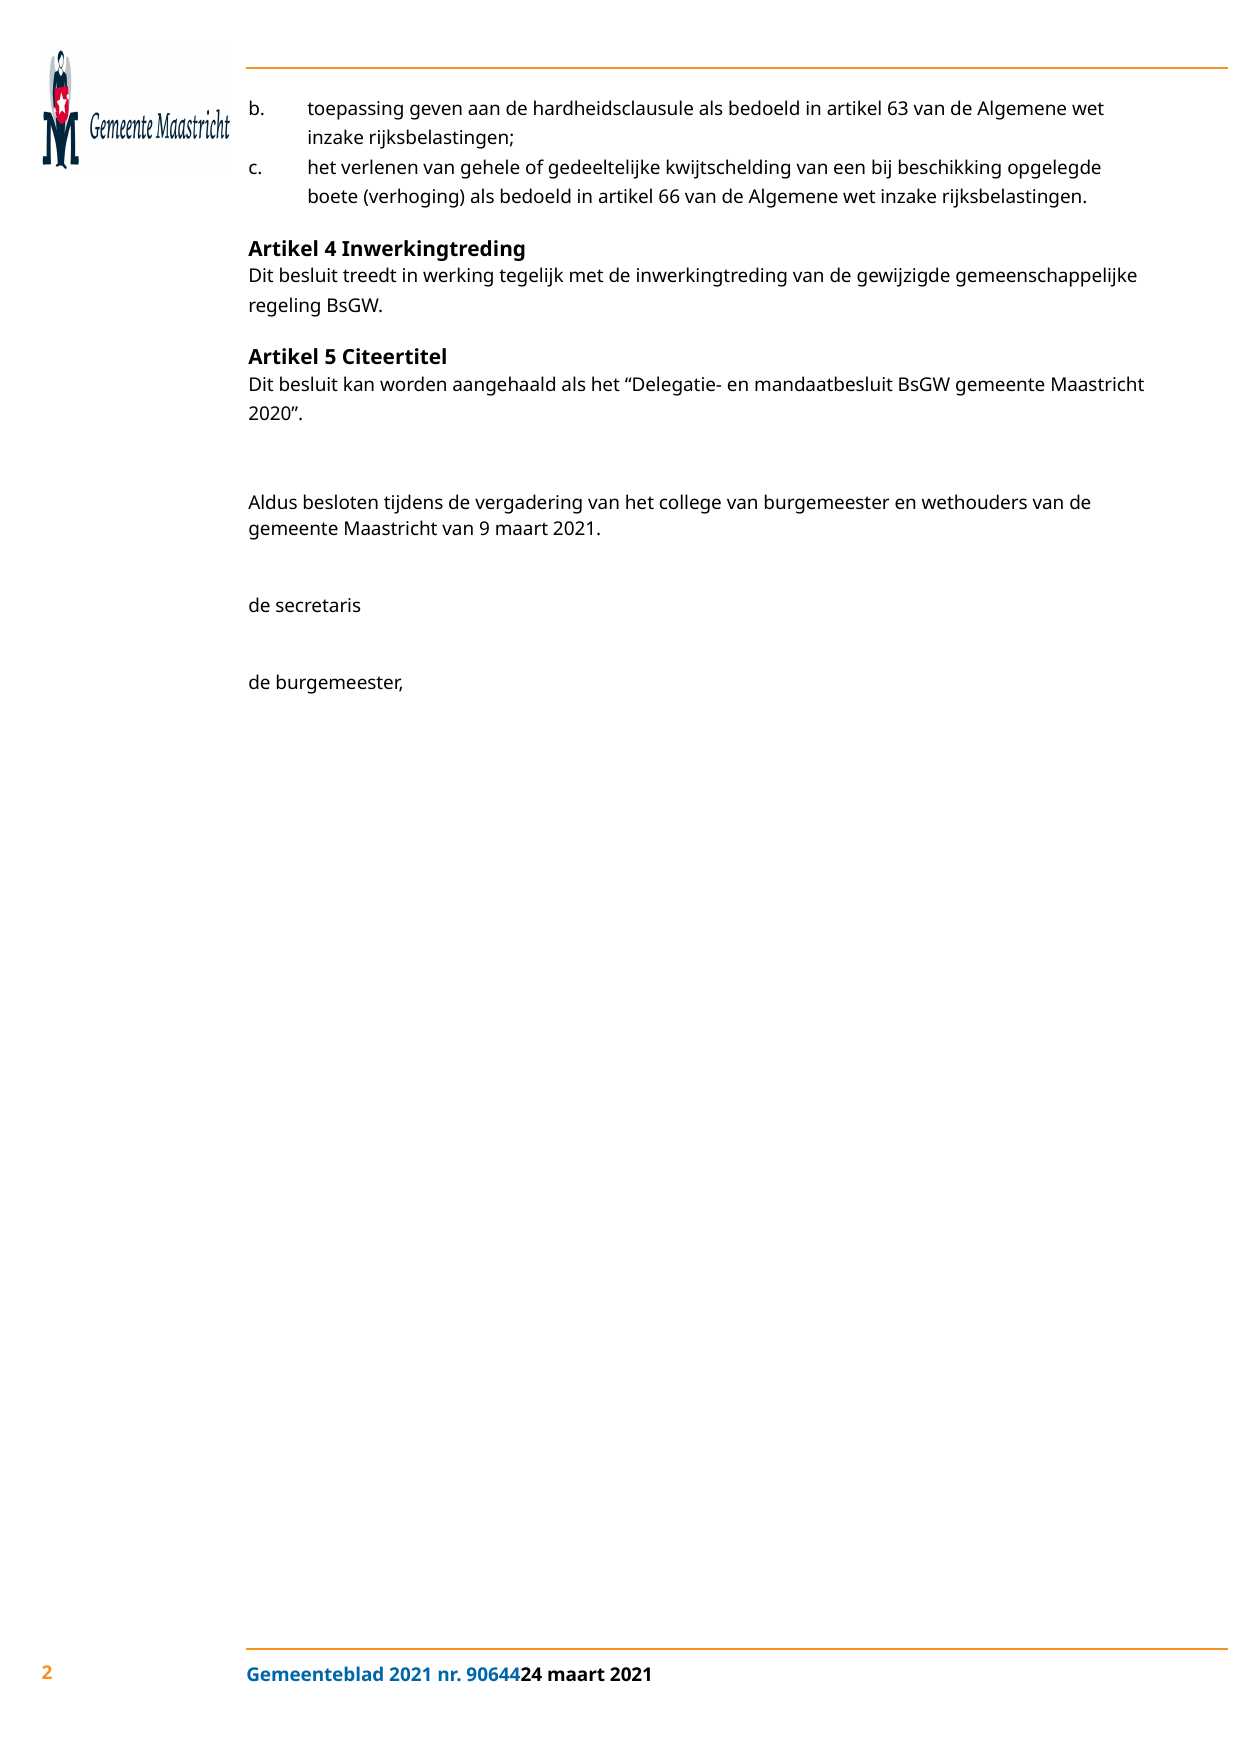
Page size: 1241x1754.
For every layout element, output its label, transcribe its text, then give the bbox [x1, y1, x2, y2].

text Dit besluit treedt in werking tegelijk met de inwerkingtreding van de gewijzigde gemeenschappelijke regeling BsGW. [248, 262, 1152, 318]
text de secretaris [248, 592, 1152, 618]
text Artikel 5 Citeertitel [248, 342, 1152, 371]
text Aldus besloten tijdens de vergadering van het college van burgemeester en wethouders van de gemeente Maastricht van 9 maart 2021. [248, 489, 1152, 541]
list toepassing geven aan de hardheidsclausule als bedoeld in artikel 63 van de Algemene wet inzake rijksbelastingen; [248, 95, 1152, 150]
text de burgemeester, [248, 669, 1152, 695]
list het verlenen van gehele of gedeeltelijke kwijtschelding van een bij beschikking opgelegde boete (verhoging) als bedoeld in artikel 66 van de Algemene wet inzake rijksbelastingen. [248, 154, 1152, 209]
text Artikel 4 Inwerkingtreding [248, 234, 1152, 262]
text Dit besluit kan worden aangehaald als het “Delegatie- en mandaatbesluit BsGW gemeente Maastricht 2020”. [248, 371, 1152, 426]
picture [41, 47, 231, 172]
